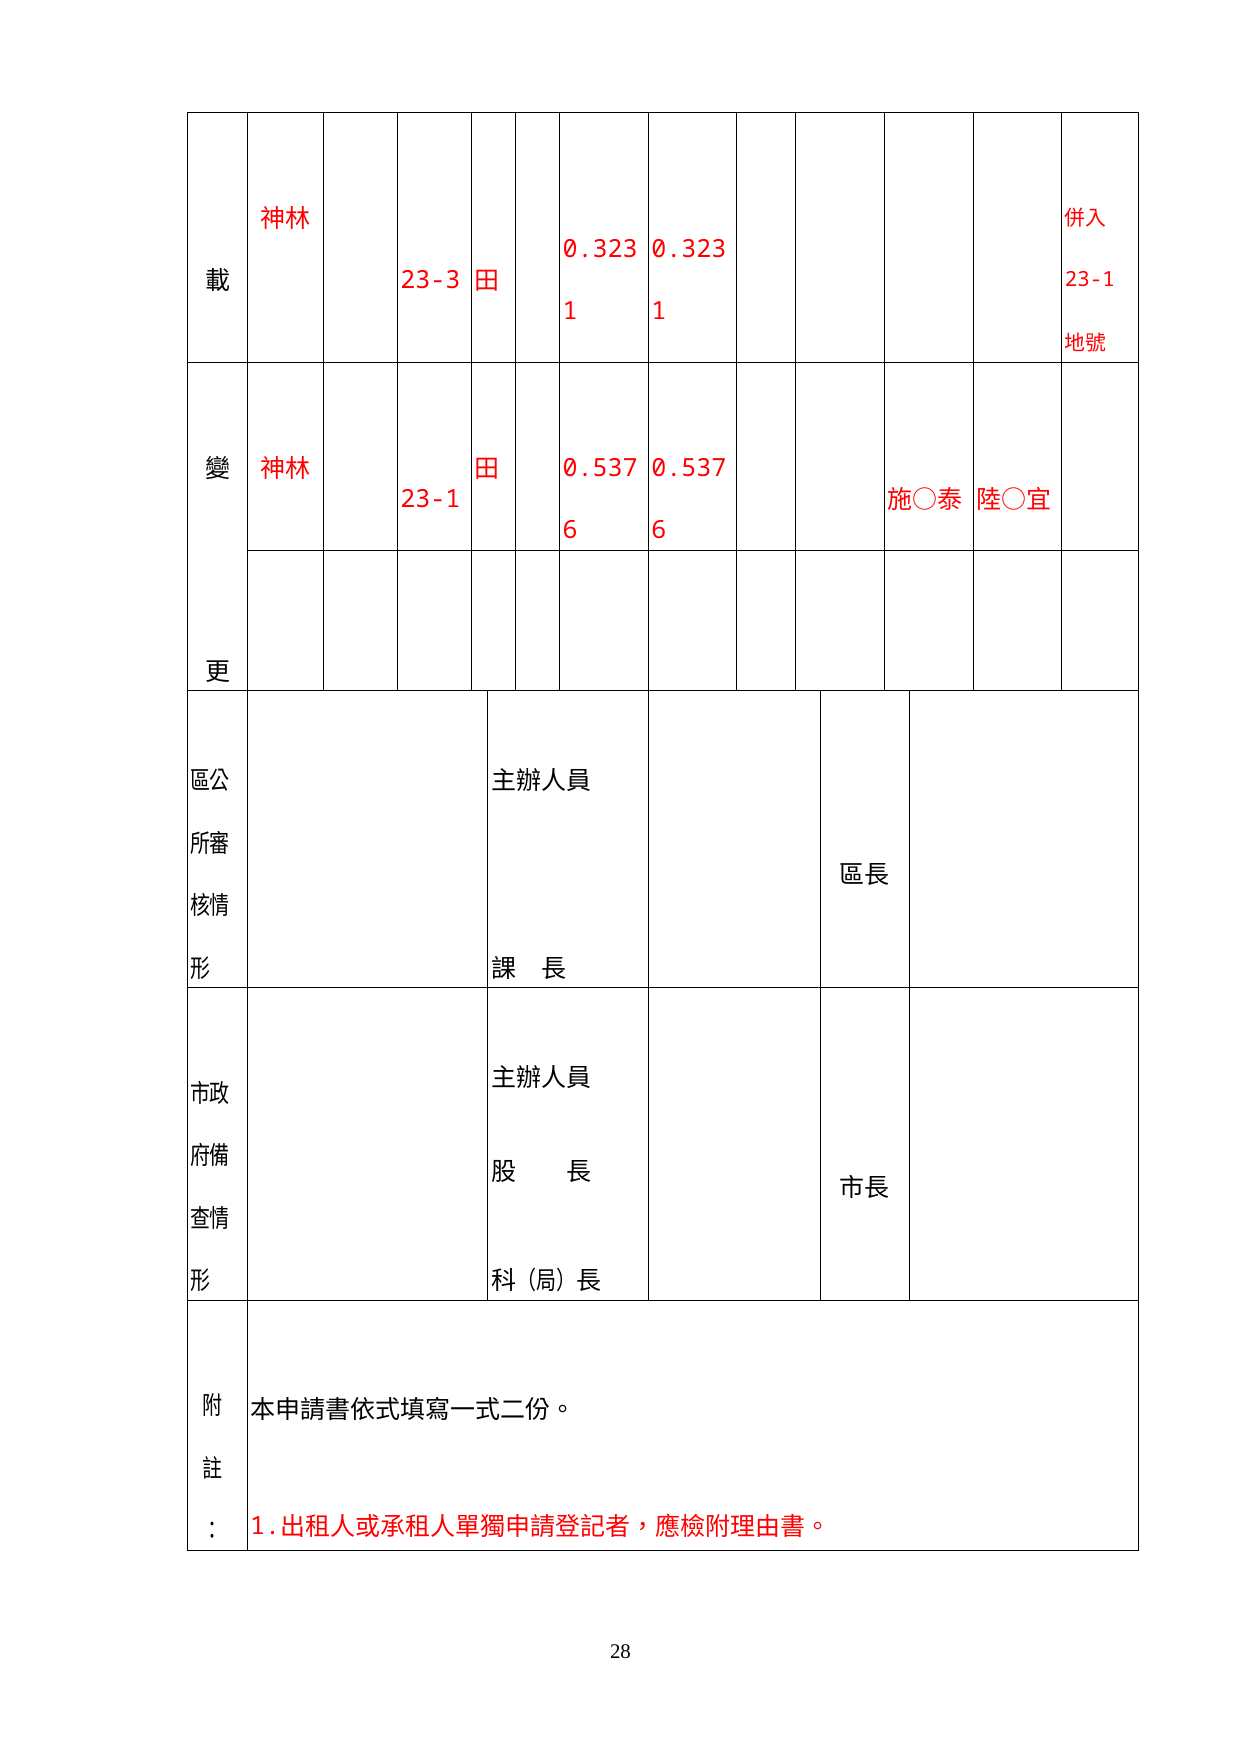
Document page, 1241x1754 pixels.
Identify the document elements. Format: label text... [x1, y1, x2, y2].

table_cell 0.3231 [649, 113, 736, 362]
table_cell [324, 363, 397, 550]
table_cell [649, 551, 736, 690]
table_cell 區長 [821, 691, 909, 987]
table_cell [398, 551, 471, 690]
table_cell [737, 551, 795, 690]
table_cell [248, 988, 487, 1300]
table_cell 0.5376 [649, 363, 736, 550]
table_cell 施○泰 [885, 363, 973, 550]
table_cell 市政府備查情形 [188, 988, 247, 1300]
table_cell [737, 113, 795, 362]
table_cell 主辦人員 課長 [488, 691, 648, 987]
table_cell 陸○宜 [974, 363, 1061, 550]
table_cell 田 [472, 113, 515, 362]
table_cell [885, 551, 973, 690]
table_cell 23-1 [398, 363, 471, 550]
table_cell 23-3 [398, 113, 471, 362]
table_cell 0.5376 [560, 363, 648, 550]
table_cell [796, 363, 884, 550]
table_cell [910, 988, 1138, 1300]
table_cell [516, 551, 559, 690]
table_cell 主辦人員 股 長 科（局）長 [488, 988, 648, 1300]
table_cell 市長 [821, 988, 909, 1300]
table_cell [248, 691, 487, 987]
table_cell [737, 363, 795, 550]
table_cell [472, 551, 515, 690]
table_cell 本申請書依式填寫一式二份。 1.出租人或承租人單獨申請登記者，應檢附理由書。 [248, 1301, 1138, 1550]
table_cell 區公所審核情形 [188, 691, 247, 987]
table_cell [796, 551, 884, 690]
table_cell [1062, 363, 1138, 550]
table_cell [560, 551, 648, 690]
table_cell [324, 551, 397, 690]
table_cell [649, 988, 820, 1300]
table_cell 田 [472, 363, 515, 550]
table_cell 附註： [188, 1301, 247, 1550]
table_cell [324, 113, 397, 362]
table_cell [1062, 551, 1138, 690]
table_cell 變 更 [188, 363, 247, 690]
table_cell [974, 113, 1061, 362]
table_cell [910, 691, 1138, 987]
table_cell [974, 551, 1061, 690]
table_cell 載 [188, 113, 247, 362]
table_cell [649, 691, 820, 987]
table_cell 0.3231 [560, 113, 648, 362]
table_cell [796, 113, 884, 362]
table_cell [516, 113, 559, 362]
table_cell 併入23-1地號 [1062, 113, 1138, 362]
table_cell 神林 [248, 363, 323, 550]
table_cell [885, 113, 973, 362]
table_cell [248, 551, 323, 690]
table_cell [516, 363, 559, 550]
table_cell 神林 [248, 113, 323, 362]
